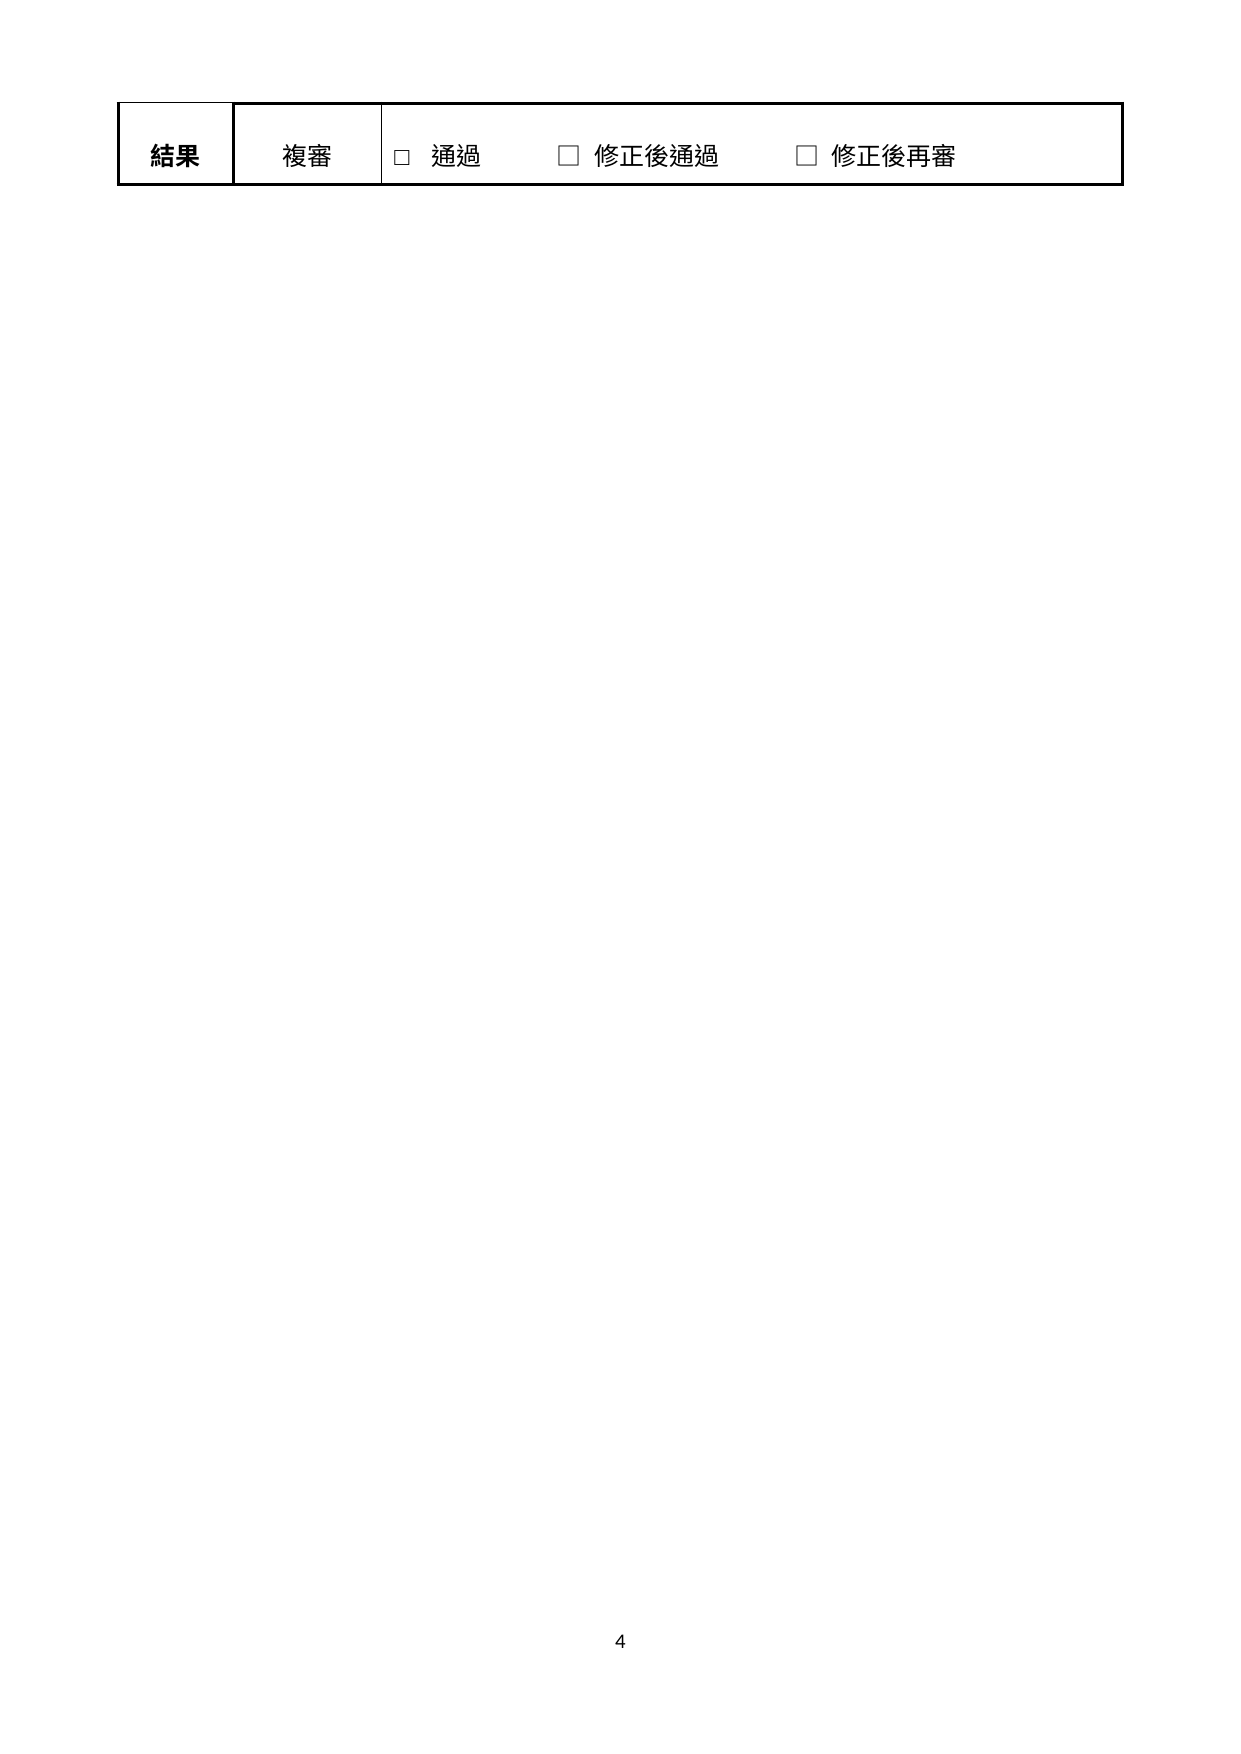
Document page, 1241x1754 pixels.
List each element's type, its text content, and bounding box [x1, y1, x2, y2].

table_cell 通過 □ 修正後通過 □ 修正後再審 [382, 105, 1121, 183]
table_cell 結果 [120, 103, 232, 183]
table_cell 複審 [235, 105, 381, 183]
